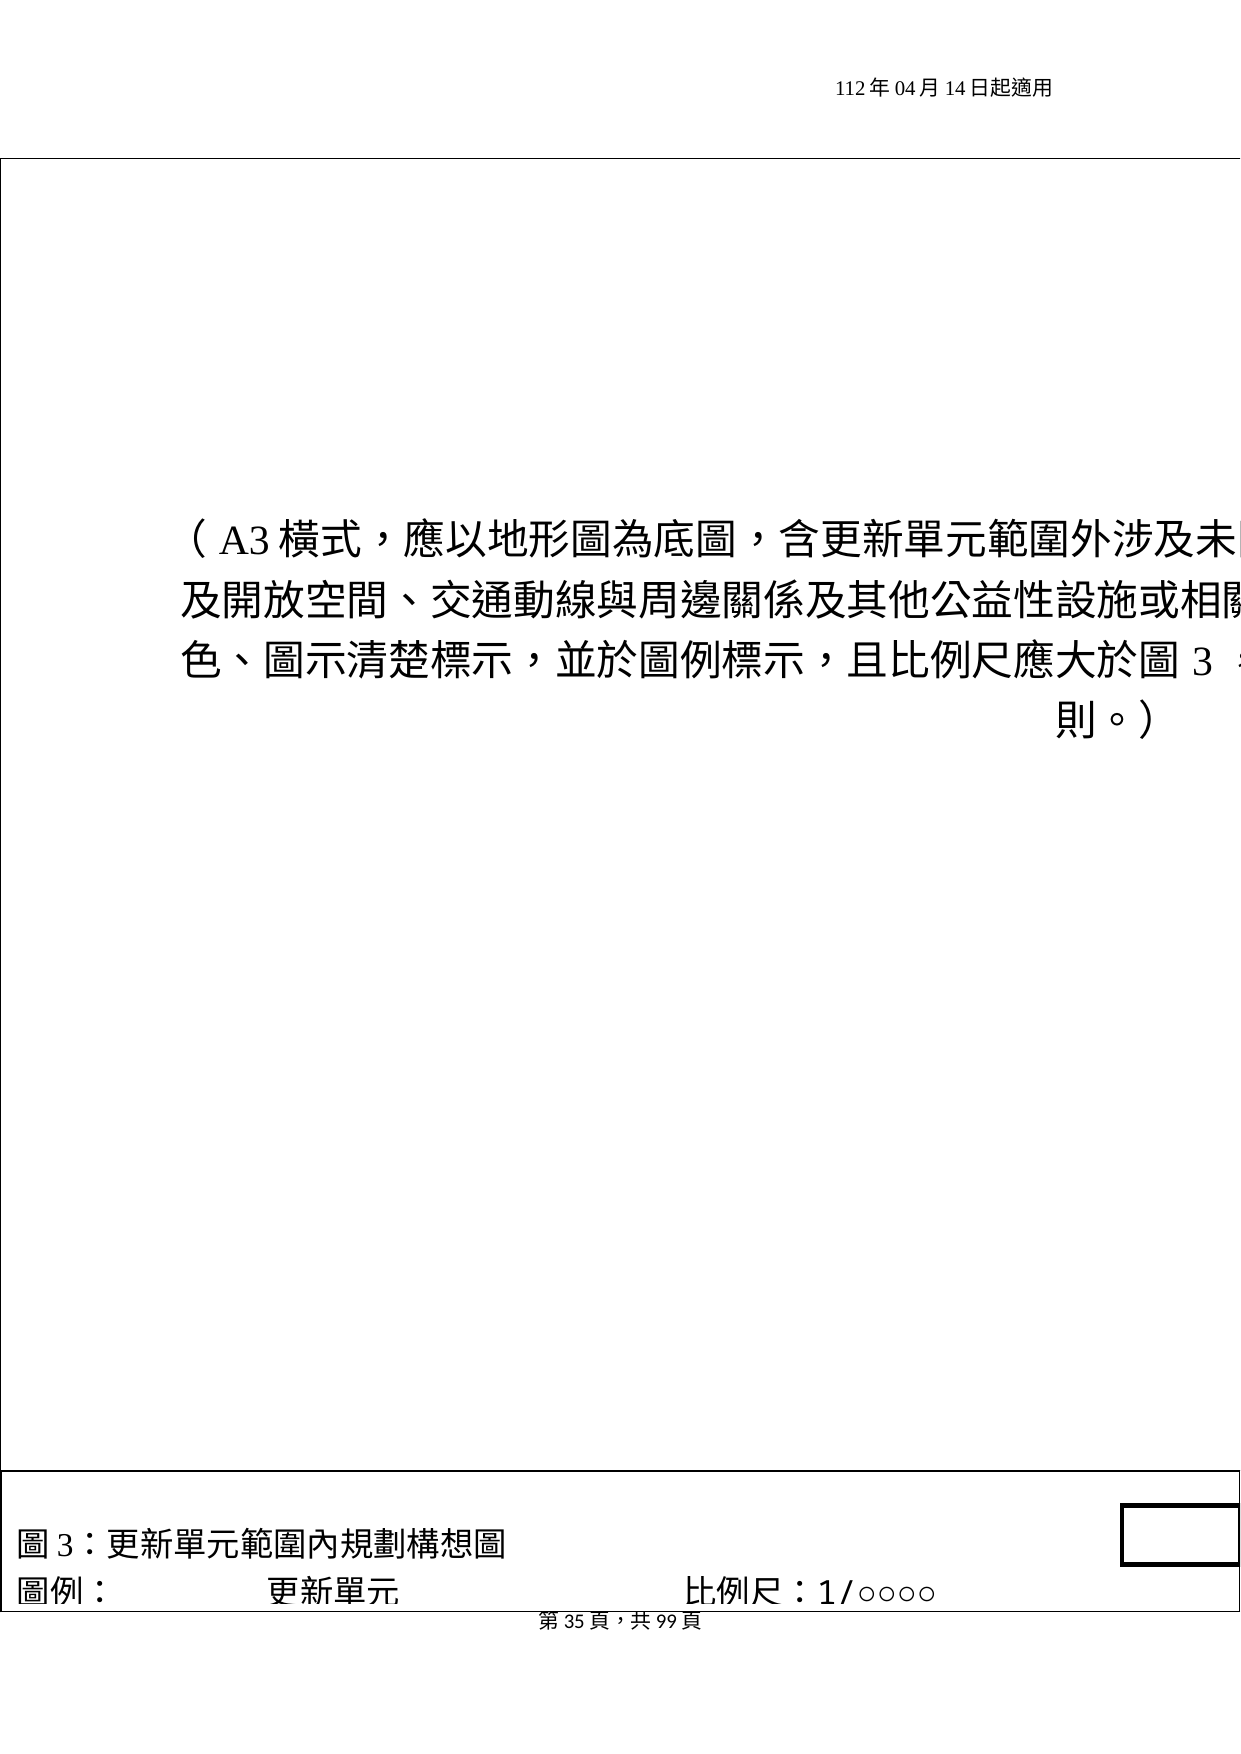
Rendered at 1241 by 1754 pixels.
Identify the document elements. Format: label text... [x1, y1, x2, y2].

text 圖3：更新單元範圍內規劃構想圖 圖例： 更新單元 比例尺：1/○○○○ [17, 1517, 1224, 1603]
